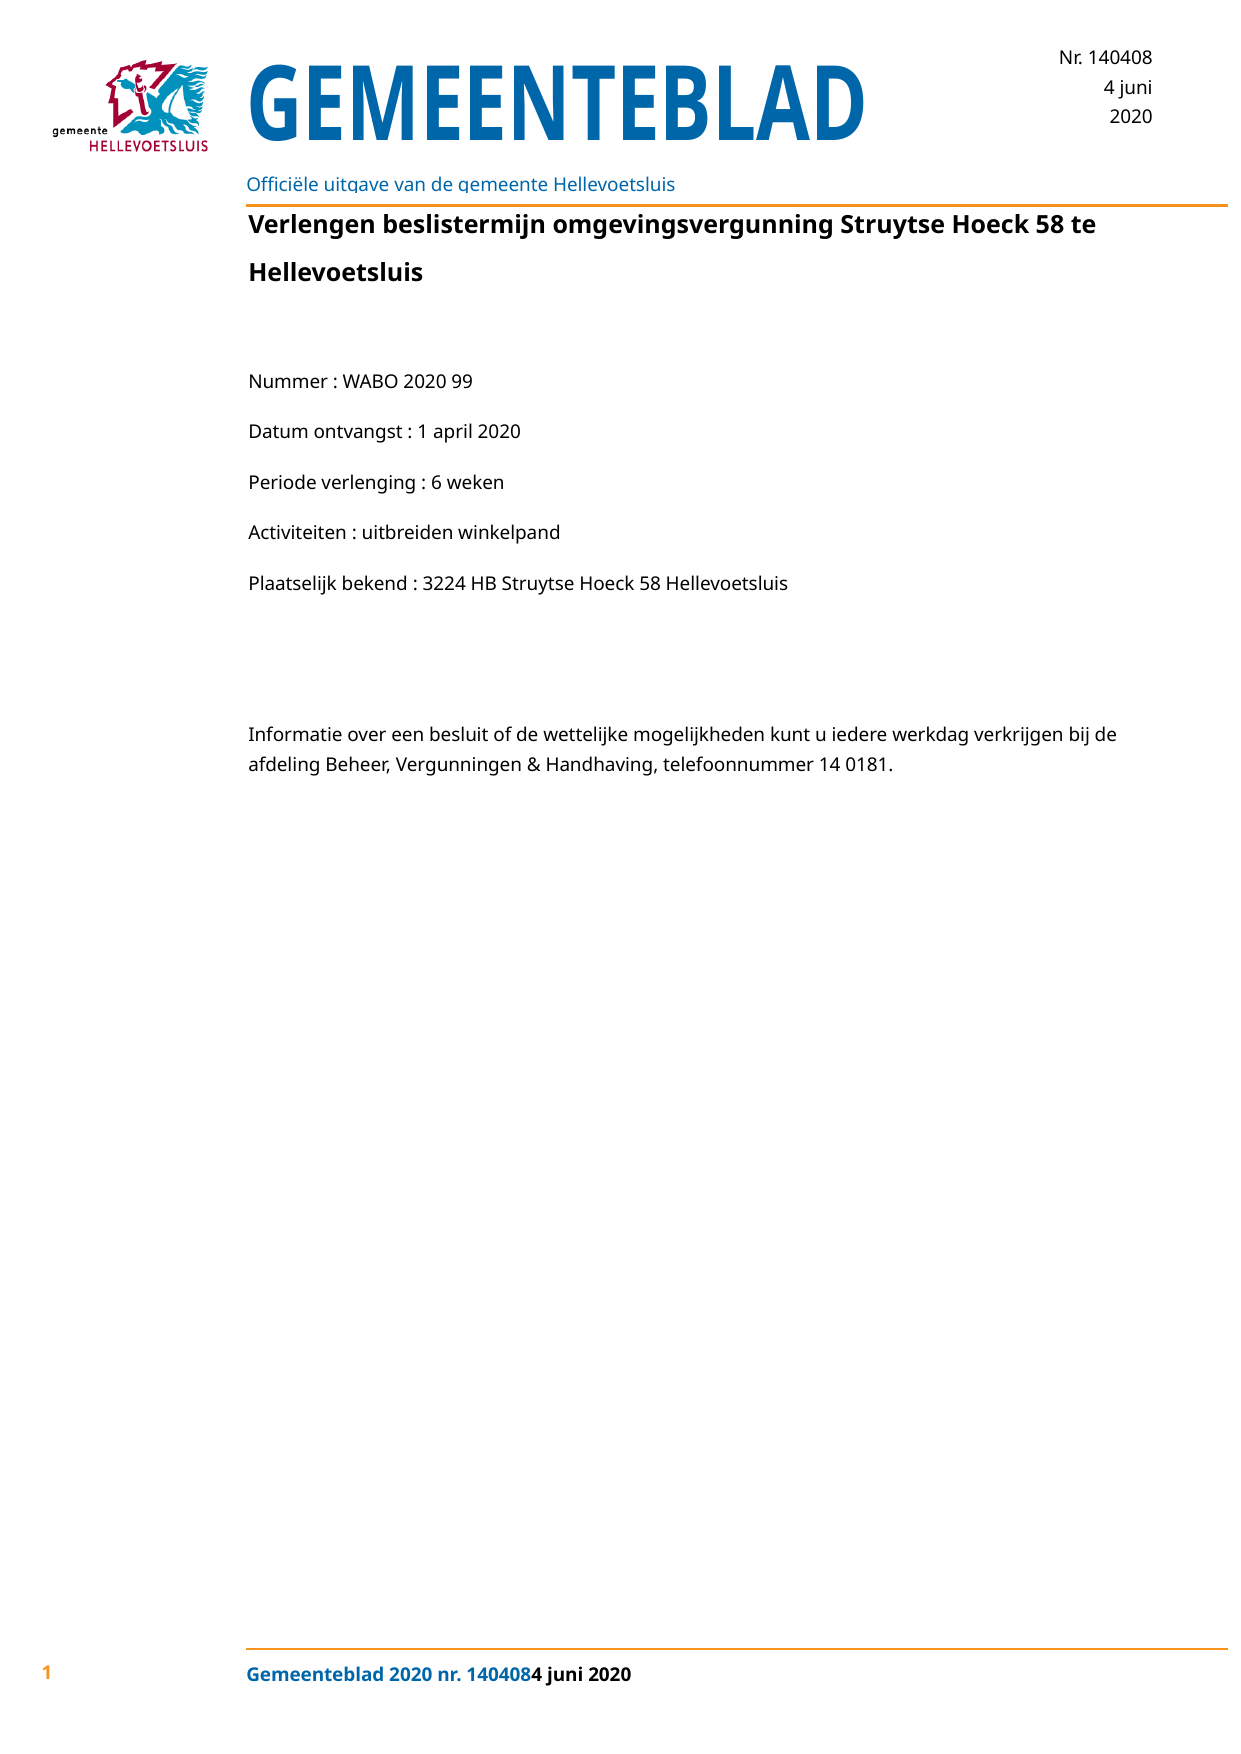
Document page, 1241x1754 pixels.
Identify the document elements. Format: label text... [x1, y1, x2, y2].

text Informatie over een besluit of de wettelijke mogelijkheden kunt u iedere werkdag verkrijgen bij de afdeling Beheer, Vergunningen & Handhaving, telefoonnummer 14 0181. [248, 721, 1152, 777]
text Nummer : WABO 2020 99 [248, 368, 1152, 394]
text Verlengen beslistermijn omgevingsvergunning Struytse Hoeck 58 te Hellevoetsluis [248, 207, 1152, 288]
text Plaatselijk bekend : 3224 HB Struytse Hoeck 58 Hellevoetsluis [248, 570, 1152, 596]
text Activiteiten : uitbreiden winkelpand [248, 519, 1152, 545]
picture [41, 47, 231, 172]
text Datum ontvangst : 1 april 2020 [248, 419, 1152, 444]
text Periode verlenging : 6 weken [248, 469, 1152, 495]
